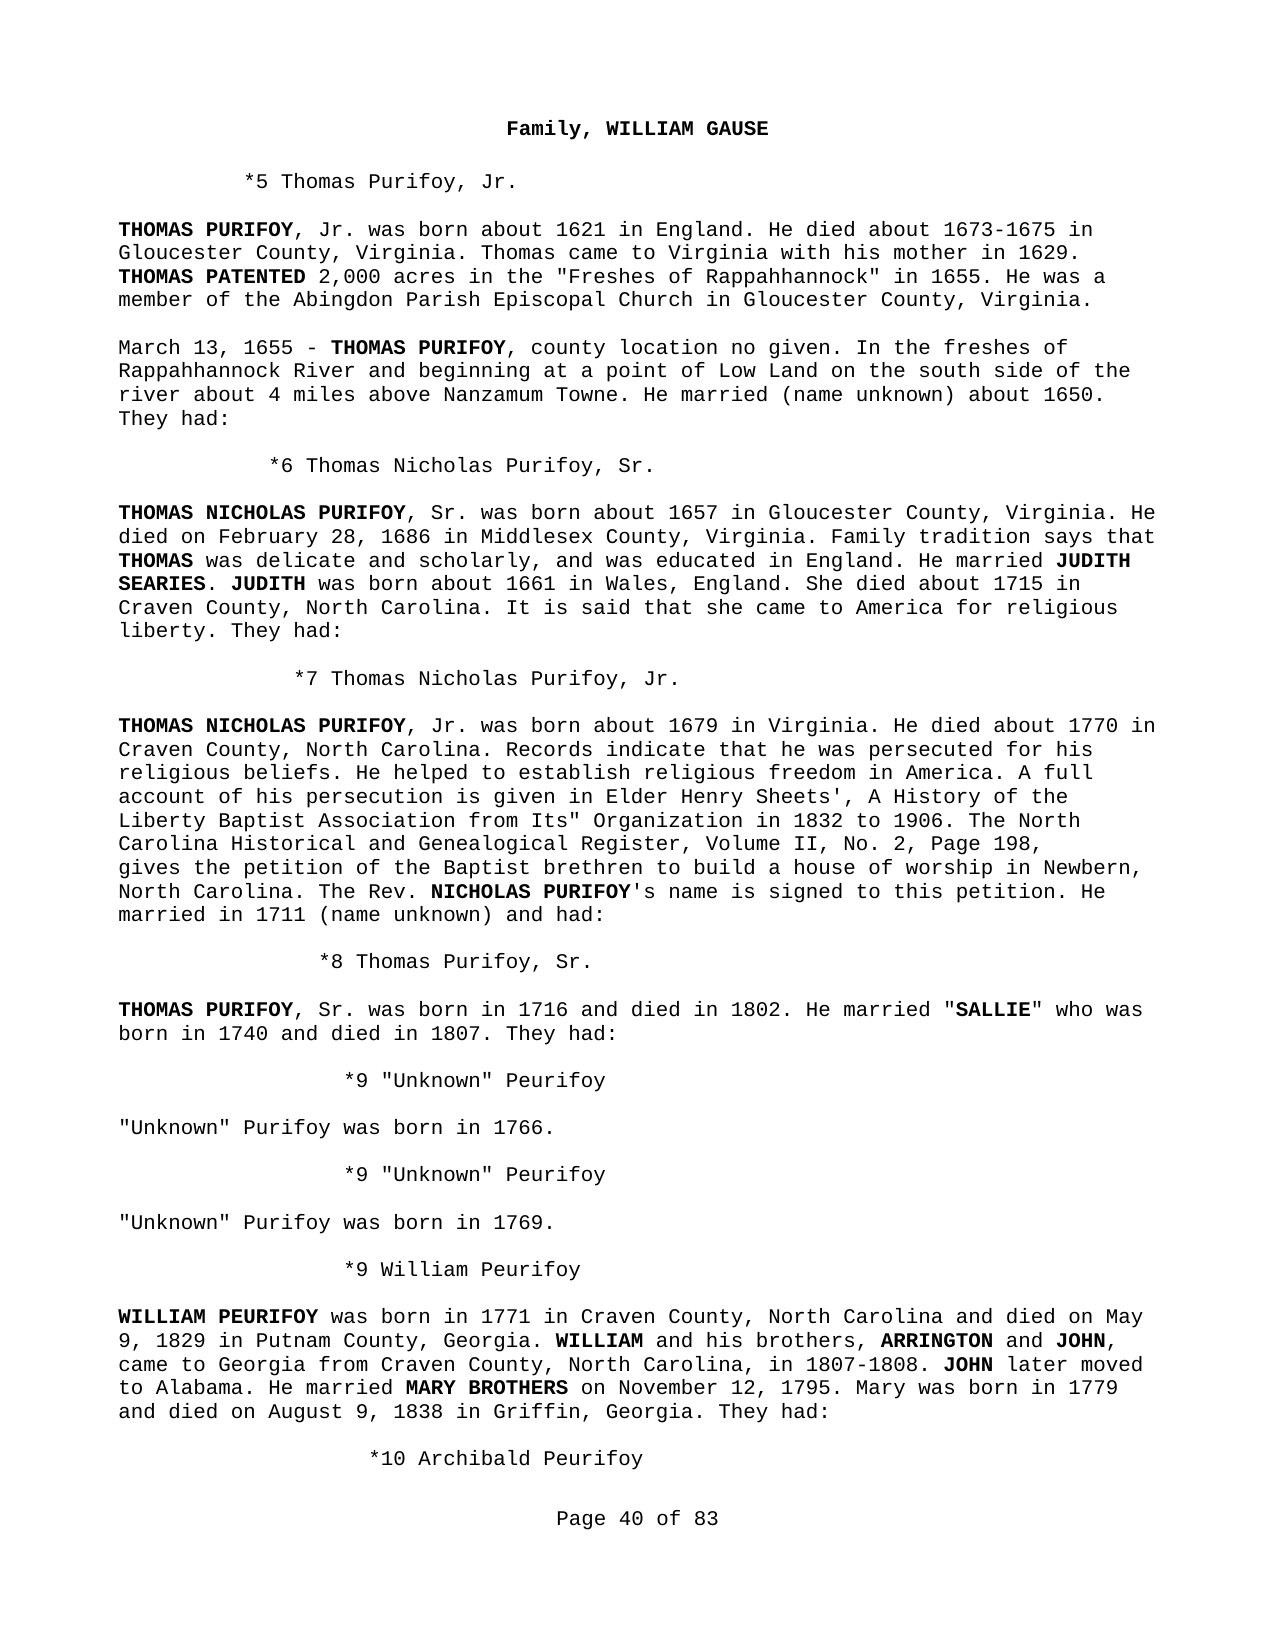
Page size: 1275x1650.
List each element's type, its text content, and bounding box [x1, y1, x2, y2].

text *8 Thomas Purifoy, Sr. [118, 952, 1157, 975]
text "Unknown" Purifoy was born in 1766. [118, 1117, 1157, 1141]
text Thomas Purifoy, Sr. was born in 1716 and died in 1802. He married "Sallie" who was born in 1740 and died in 1807. They had: [118, 999, 1157, 1046]
text "Unknown" Purifoy was born in 1769. [118, 1212, 1157, 1235]
text *5 Thomas Purifoy, Jr. [118, 171, 1157, 195]
text *7 Thomas Nicholas Purifoy, Jr. [118, 668, 1157, 691]
text Thomas Nicholas Purifoy, Sr. was born about 1657 in Gloucester County, Virginia. He died on February 28, 1686 in Middlesex County, Virginia. Family tradition says that Thomas was delicate and scholarly, and was educated in England. He married Judith Searies. Judith was born about 1661 in Wales, England. She died about 1715 in Craven County, North Carolina. It is said that she came to America for religious liberty. They had: [118, 502, 1157, 644]
text *9 "Unknown" Peurifoy [118, 1070, 1157, 1093]
text gives the petition of the Baptist brethren to build a house of worship in Newbern, North Carolina. The Rev. Nicholas Purifoy's name is signed to this petition. He married in 1711 (name unknown) and had: [118, 857, 1157, 928]
text *10 Archibald Peurifoy [118, 1448, 1157, 1472]
text William Peurifoy was born in 1771 in Craven County, North Carolina and died on May 9, 1829 in Putnam County, Georgia. William and his brothers, Arrington and John, came to Georgia from Craven County, North Carolina, in 1807-1808. John later moved to Alabama. He married Mary Brothers on November 12, 1795. Mary was born in 1779 and died on August 9, 1838 in Griffin, Georgia. They had: [118, 1306, 1157, 1424]
text Thomas Purifoy, Jr. was born about 1621 in England. He died about 1673-1675 in Gloucester County, Virginia. Thomas came to Virginia with his mother in 1629. Thomas patented 2,000 acres in the "Freshes of Rappahhannock" in 1655. He was a member of the Abingdon Parish Episcopal Church in Gloucester County, Virginia. [118, 218, 1157, 313]
text March 13, 1655 - Thomas Purifoy, county location no given. In the freshes of Rappahhannock River and beginning at a point of Low Land on the south side of the river about 4 miles above Nanzamum Towne. He married (name unknown) about 1650. They had: [118, 337, 1157, 431]
text *9 William Peurifoy [118, 1259, 1157, 1283]
text *6 Thomas Nicholas Purifoy, Sr. [118, 455, 1157, 479]
text *9 "Unknown" Peurifoy [118, 1164, 1157, 1188]
text Thomas Nicholas Purifoy, Jr. was born about 1679 in Virginia. He died about 1770 in Craven County, North Carolina. Records indicate that he was persecuted for his religious beliefs. He helped to establish religious freedom in America. A full account of his persecution is given in Elder Henry Sheets', A History of the Liberty Baptist Association from Its" Organization in 1832 to 1906. The North Carolina Historical and Genealogical Register, Volume II, No. 2, Page 198, [118, 715, 1157, 857]
